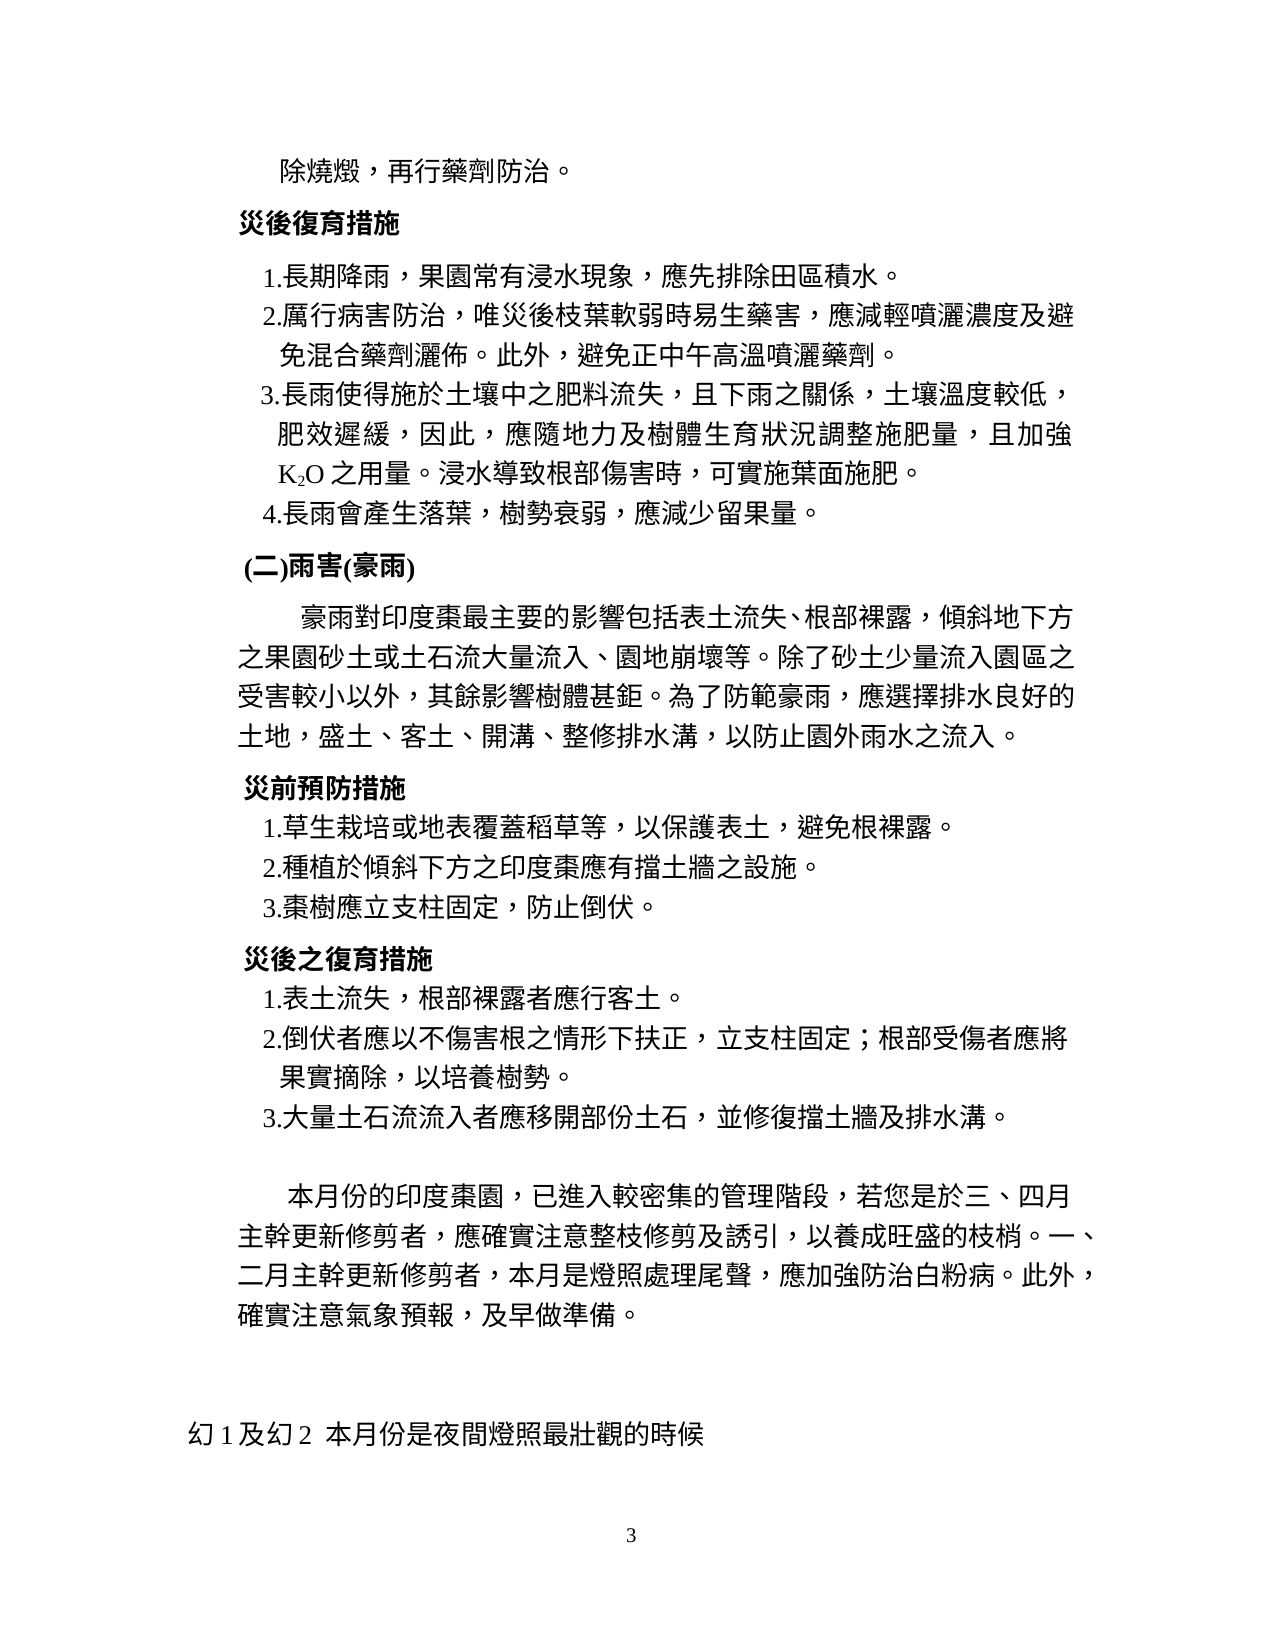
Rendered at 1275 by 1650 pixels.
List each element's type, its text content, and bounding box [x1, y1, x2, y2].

text 3.長雨使得施於土壤中之肥料流失，且下雨之關係，土壤溫度較低，肥效遲緩，因此，應隨地力及樹體生育狀況調整施肥量，且加強K2O之用量。浸水導致根部傷害時，可實施葉面施肥。 [260, 373, 1075, 492]
text 幻1及幻2 本月份是夜間燈照最壯觀的時候 [187, 1412, 1075, 1452]
text 除燒燬，再行藥劑防治。 [262, 150, 1075, 189]
text 3.大量土石流流入者應移開部份土石，並修復擋土牆及排水溝。 [262, 1096, 1075, 1135]
text 4.長雨會產生落葉，樹勢衰弱，應減少留果量。 [262, 492, 1075, 531]
text 1.草生栽培或地表覆蓋稻草等，以保護表土，避免根裸露。 [262, 806, 1075, 846]
text 豪雨對印度棗最主要的影響包括表土流失、根部裸露，傾斜地下方之果園砂土或土石流大量流入、園地崩壞等。除了砂土少量流入園區之受害較小以外，其餘影響樹體甚鉅。為了防範豪雨，應選擇排水良好的土地，盛土、客土、開溝、整修排水溝，以防止園外雨水之流入。 [237, 596, 1075, 754]
text 1.長期降雨，果園常有浸水現象，應先排除田區積水。 [237, 254, 1075, 294]
text 災後之復育措施 [237, 937, 1075, 977]
text 災前預防措施 [237, 767, 1075, 806]
text 2.厲行病害防治，唯災後枝葉軟弱時易生藥害，應減輕噴灑濃度及避免混合藥劑灑佈。此外，避免正中午高溫噴灑藥劑。 [262, 294, 1075, 373]
text 2.倒伏者應以不傷害根之情形下扶正，立支柱固定；根部受傷者應將果實摘除，以培養樹勢。 [262, 1017, 1075, 1096]
text 災後復育措施 [237, 202, 1075, 242]
text 2.種植於傾斜下方之印度棗應有擋土牆之設施。 [262, 846, 1075, 885]
text 本月份的印度棗園，已進入較密集的管理階段，若您是於三、四月主幹更新修剪者，應確實注意整枝修剪及誘引，以養成旺盛的枝梢。一、二月主幹更新修剪者，本月是燈照處理尾聲，應加強防治白粉病。此外，確實注意氣象預報，及早做準備。 [237, 1175, 1075, 1333]
text 3.棗樹應立支柱固定，防止倒伏。 [262, 885, 1075, 925]
text 1.表土流失，根部裸露者應行客土。 [262, 977, 1075, 1017]
text (二)雨害(豪雨) [237, 544, 1075, 583]
